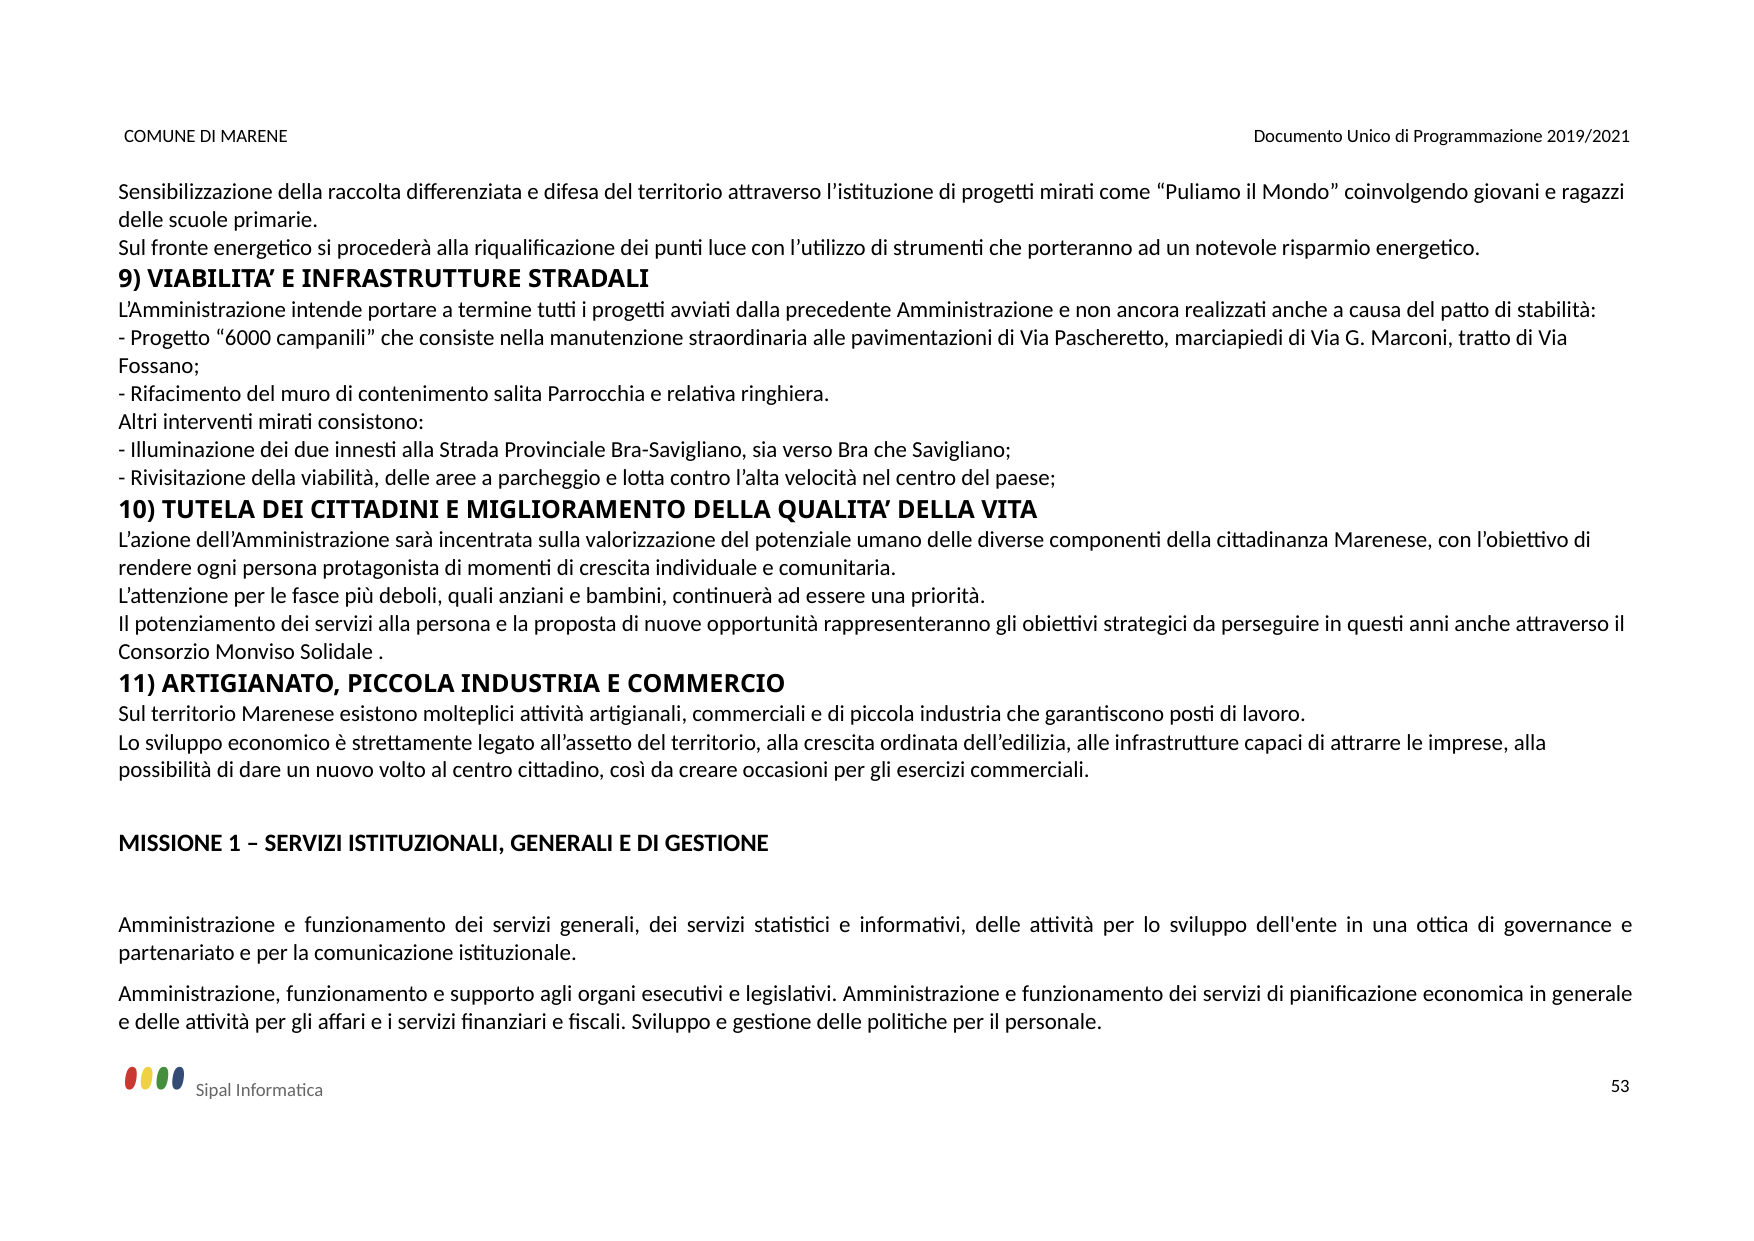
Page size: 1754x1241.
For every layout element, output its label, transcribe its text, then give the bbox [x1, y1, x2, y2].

text Consorzio Monviso Solidale . [118, 637, 1636, 666]
text L’Amministrazione intende portare a termine tutti i progetti avviati dalla precedente Amministrazione e non ancora realizzati anche a causa del patto di stabilità: [118, 295, 1636, 323]
text 11) ARTIGIANATO, PICCOLA INDUSTRIA E COMMERCIO [118, 666, 1636, 699]
text Altri interventi mirati consistono: [118, 407, 1636, 435]
text Missione 1 – Servizi istituzionali, generali e di gestione [118, 827, 1612, 857]
text - Rivisitazione della viabilità, delle aree a parcheggio e lotta contro l’alta velocità nel centro del paese; [118, 463, 1636, 491]
text Sul territorio Marenese esistono molteplici attività artigianali, commerciali e di piccola industria che garantiscono posti di lavoro. [118, 699, 1636, 728]
text Sul fronte energetico si procederà alla riqualificazione dei punti luce con l’utilizzo di strumenti che porteranno ad un notevole risparmio energetico. [118, 233, 1636, 261]
text Fossano; [118, 351, 1636, 379]
text - Rifacimento del muro di contenimento salita Parrocchia e relativa ringhiera. [118, 379, 1636, 407]
text 10) TUTELA DEI CITTADINI E MIGLIORAMENTO DELLA QUALITA’ DELLA VITA [118, 491, 1636, 525]
text L’attenzione per le fasce più deboli, quali anziani e bambini, continuerà ad essere una priorità. [118, 581, 1636, 609]
text - Progetto “6000 campanili” che consiste nella manutenzione straordinaria alle pavimentazioni di Via Pascheretto, marciapiedi di Via G. Marconi, tratto di Via [118, 323, 1636, 351]
text Lo sviluppo economico è strettamente legato all’assetto del territorio, alla crescita ordinata dell’edilizia, alle infrastrutture capaci di attrarre le imprese, alla [118, 728, 1636, 756]
text Amministrazione e funzionamento dei servizi generali, dei servizi statistici e informativi, delle attività per lo sviluppo dell'ente in una ottica di governance e partenariato e per la comunicazione istituzionale. [118, 910, 1636, 966]
text - Illuminazione dei due innesti alla Strada Provinciale Bra-Savigliano, sia verso Bra che Savigliano; [118, 435, 1636, 463]
text Sensibilizzazione della raccolta differenziata e difesa del territorio attraverso l’istituzione di progetti mirati come “Puliamo il Mondo” coinvolgendo giovani e ragazzi [118, 177, 1636, 205]
text Amministrazione, funzionamento e supporto agli organi esecutivi e legislativi. Amministrazione e funzionamento dei servizi di pianificazione economica in generale e delle attività per gli affari e i servizi finanziari e fiscali. Sviluppo e gestione delle politiche per il personale. [118, 979, 1636, 1035]
text Il potenziamento dei servizi alla persona e la proposta di nuove opportunità rappresenteranno gli obiettivi strategici da perseguire in questi anni anche attraverso il [118, 609, 1636, 637]
text L’azione dell’Amministrazione sarà incentrata sulla valorizzazione del potenziale umano delle diverse componenti della cittadinanza Marenese, con l’obiettivo di [118, 525, 1636, 553]
text possibilità di dare un nuovo volto al centro cittadino, così da creare occasioni per gli esercizi commerciali. [118, 756, 1636, 784]
text 9) VIABILITA’ E INFRASTRUTTURE STRADALI [118, 261, 1636, 295]
text delle scuole primarie. [118, 205, 1636, 233]
text rendere ogni persona protagonista di momenti di crescita individuale e comunitaria. [118, 553, 1636, 581]
